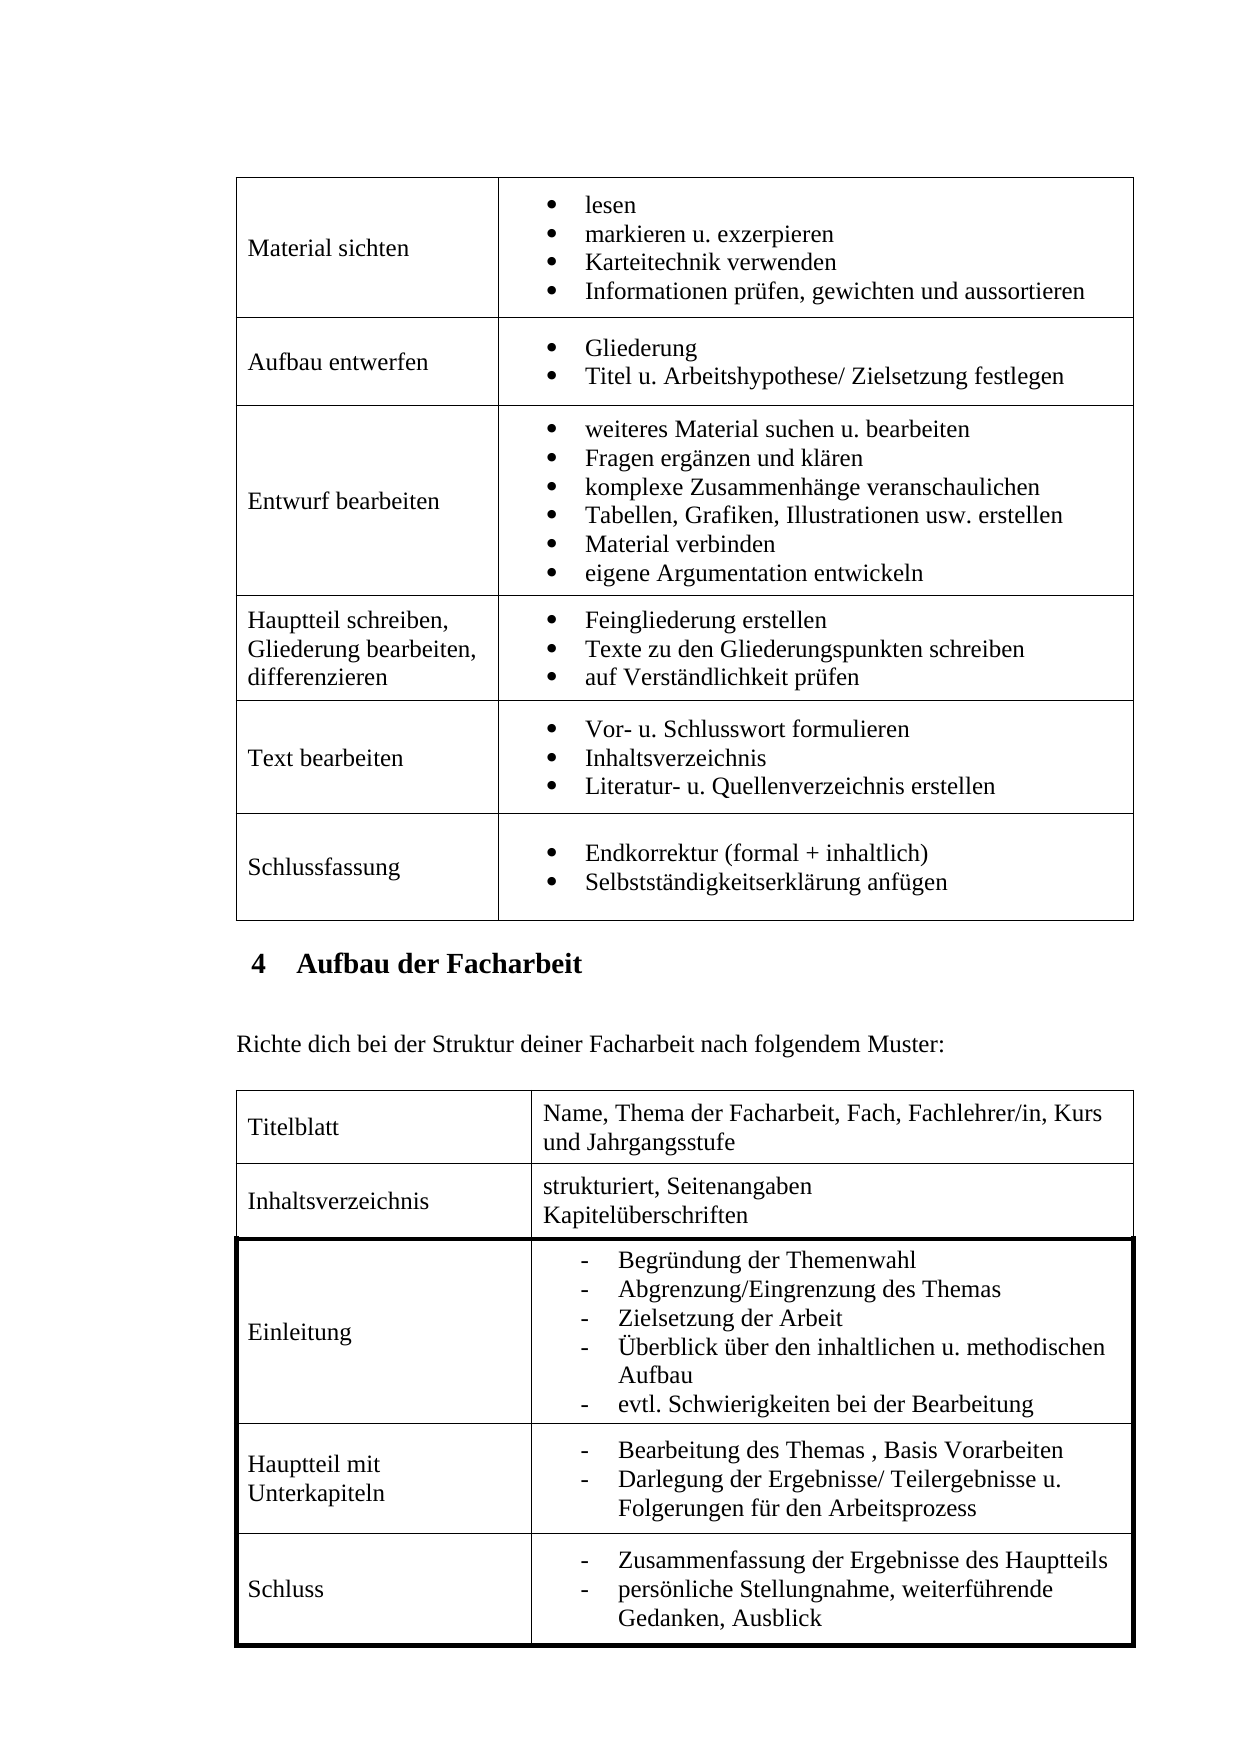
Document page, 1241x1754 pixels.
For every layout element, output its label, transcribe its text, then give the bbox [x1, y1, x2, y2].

table_cell Bearbeitung des Themas , Basis Vorarbeiten Darlegung der Ergebnisse/ Teilergebnisse u. Folgerungen für den Arbeitsprozess [532, 1424, 1131, 1533]
table_cell Material sichten [237, 178, 498, 317]
table_cell strukturiert, Seitenangaben Kapitelüberschriften [532, 1164, 1133, 1236]
table_cell Schlussfassung [237, 814, 498, 920]
table_header Name, Thema der Facharbeit, Fach, Fachlehrer/in, Kurs und Jahrgangsstufe [532, 1091, 1133, 1163]
table_cell Einleitung [239, 1241, 531, 1423]
table_cell Aufbau entwerfen [237, 318, 498, 405]
table_cell weiteres Material suchen u. bearbeiten Fragen ergänzen und klären komplexe Zusammenhänge veranschaulichen Tabellen, Grafiken, Illustrationen usw. erstellen Material verbinden eigene Argumentation entwickeln [499, 406, 1133, 595]
table_cell Hauptteil schreiben, Gliederung bearbeiten, differenzieren [237, 596, 498, 700]
table_header Titelblatt [237, 1091, 531, 1163]
table_cell Endkorrektur (formal + inhaltlich) Selbstständigkeitserklärung anfügen [499, 814, 1133, 920]
table_cell Gliederung Titel u. Arbeitshypothese/ Zielsetzung festlegen [499, 318, 1133, 405]
table_cell Inhaltsverzeichnis [237, 1164, 531, 1236]
table_cell Zusammenfassung der Ergebnisse des Hauptteils persönliche Stellungnahme, weiterführende Gedanken, Ausblick [532, 1534, 1131, 1643]
table_cell lesen markieren u. exzerpieren Karteitechnik verwenden Informationen prüfen, gewichten und aussortieren [499, 178, 1133, 317]
table_cell Begründung der Themenwahl Abgrenzung/Eingrenzung des Themas Zielsetzung der Arbeit Überblick über den inhaltlichen u. methodischen Aufbau evtl. Schwierigkeiten bei der Bearbeitung [532, 1241, 1131, 1423]
table_cell Schluss [239, 1534, 531, 1643]
table_cell Hauptteil mit Unterkapiteln [239, 1424, 531, 1533]
table_cell Entwurf bearbeiten [237, 406, 498, 595]
table_cell Text bearbeiten [237, 701, 498, 813]
table_cell Feingliederung erstellen Texte zu den Gliederungspunkten schreiben auf Verständlichkeit prüfen [499, 596, 1133, 700]
table_cell Vor- u. Schlusswort formulieren Inhaltsverzeichnis Literatur- u. Quellenverzeichnis erstellen [499, 701, 1133, 813]
subtitle Aufbau der Facharbeit [251, 946, 1122, 979]
text Richte dich bei der Struktur deiner Facharbeit nach folgendem Muster: [236, 1029, 1122, 1057]
